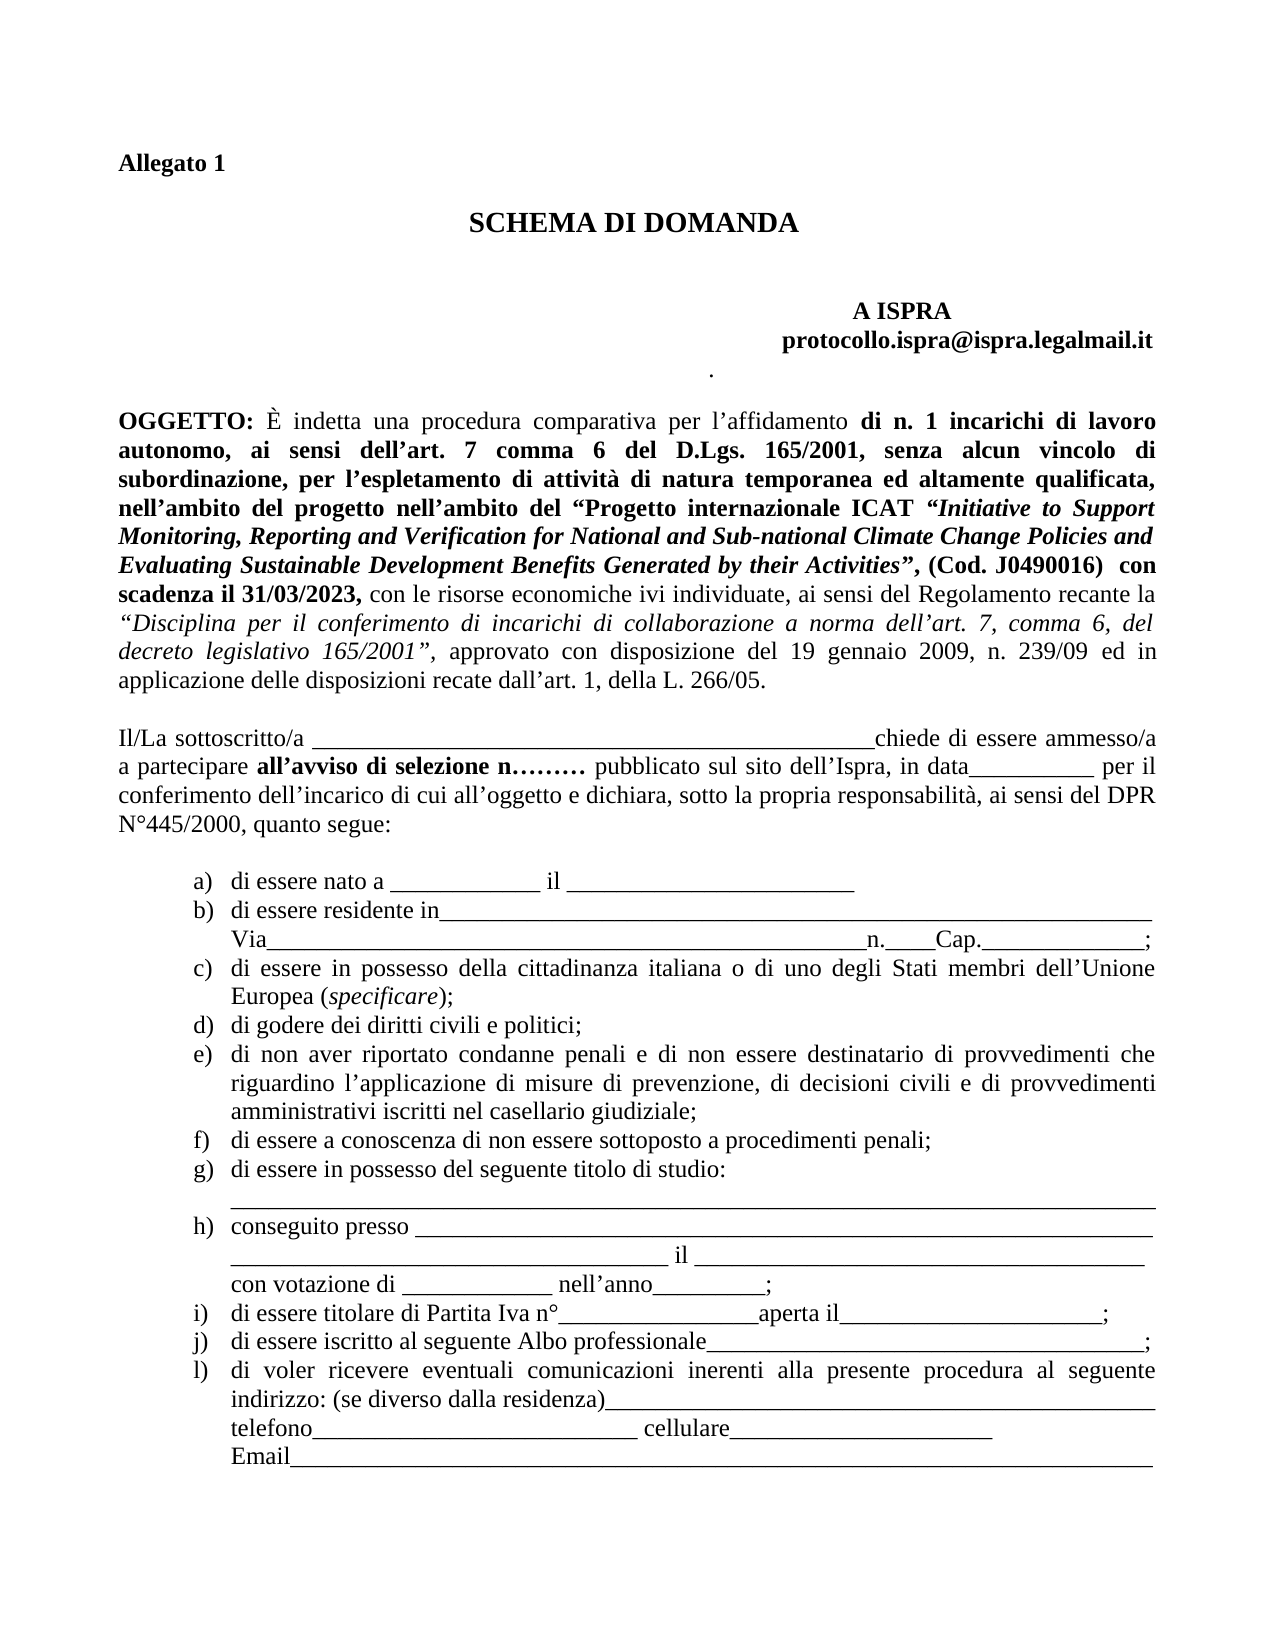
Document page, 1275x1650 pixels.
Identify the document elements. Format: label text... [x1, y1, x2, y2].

text SCHEMA DI DOMANDA [118, 205, 1157, 239]
list di essere titolare di Partita Iva n°________________aperta il_____________________; [193, 1298, 1157, 1326]
list di essere residente in_________________________________________________________ [193, 895, 1157, 924]
list di godere dei diritti civili e politici; [193, 1010, 1157, 1039]
text Email_____________________________________________________________________ [231, 1441, 1157, 1470]
list __________________________________________________________________________ [231, 1183, 1157, 1211]
list di essere iscritto al seguente Albo professionale___________________________________; [193, 1326, 1157, 1355]
text A ISPRA [561, 296, 1157, 325]
list di non aver riportato condanne penali e di non essere destinatario di provvedimenti che riguardino l’applicazione di misure di prevenzione, di decisioni civili e di provvedimenti amministrativi iscritti nel casellario giudiziale; [193, 1039, 1157, 1125]
text l) di voler ricevere eventuali comunicazioni inerenti alla presente procedura al seguente indirizzo: (se diverso dalla residenza)____________________________________________ [193, 1355, 1157, 1413]
text OGGETTO: È indetta una procedura comparativa per l’affidamento di n. 1 incarichi di lavoro autonomo, ai sensi dell’art. 7 comma 6 del D.Lgs. 165/2001, senza alcun vincolo di subordinazione, per l’espletamento di attività di natura temporanea ed altamente qualificata, nell’ambito del progetto nell’ambito del “Progetto internazionale ICAT “Initiative to Support Monitoring, Reporting and Verification for National and Sub-national Climate Change Policies and Evaluating Sustainable Development Benefits Generated by their Activities”, (Cod. J0490016) con scadenza il 31/03/2023, con le risorse economiche ivi individuate, ai sensi del Regolamento recante la “Disciplina per il conferimento di incarichi di collaborazione a norma dell’art. 7, comma 6, del decreto legislativo 165/2001”, approvato con disposizione del 19 gennaio 2009, n. 239/09 ed in applicazione delle disposizioni recate dall’art. 1, della L. 266/05. [118, 406, 1157, 694]
list di essere nato a ____________ il _______________________ [193, 866, 1157, 895]
text Via________________________________________________n.____Cap._____________; [193, 924, 1157, 953]
list conseguito presso ___________________________________________________________ [193, 1211, 1157, 1240]
list di essere a conoscenza di non essere sottoposto a procedimenti penali; [193, 1125, 1157, 1154]
text Allegato 1 [118, 148, 1157, 176]
list ___________________________________ il ____________________________________ [231, 1240, 1157, 1269]
list di essere in possesso della cittadinanza italiana o di uno degli Stati membri dell’Unione Europea (specificare); [193, 953, 1157, 1010]
list con votazione di ____________ nell’anno_________; [231, 1269, 1157, 1298]
text Il/La sottoscritto/a _____________________________________________chiede di essere ammesso/a a partecipare all’avviso di selezione n……… pubblicato sul sito dell’Ispra, in data__________ per il conferimento dell’incarico di cui all’oggetto e dichiara, sotto la propria responsabilità, ai sensi del DPR N°445/2000, quanto segue: [118, 723, 1157, 838]
text telefono__________________________ cellulare_____________________ [231, 1413, 1157, 1441]
list di essere in possesso del seguente titolo di studio: [193, 1154, 1157, 1183]
text protocollo.ispra@ispra.legalmail.it. [708, 325, 1157, 382]
